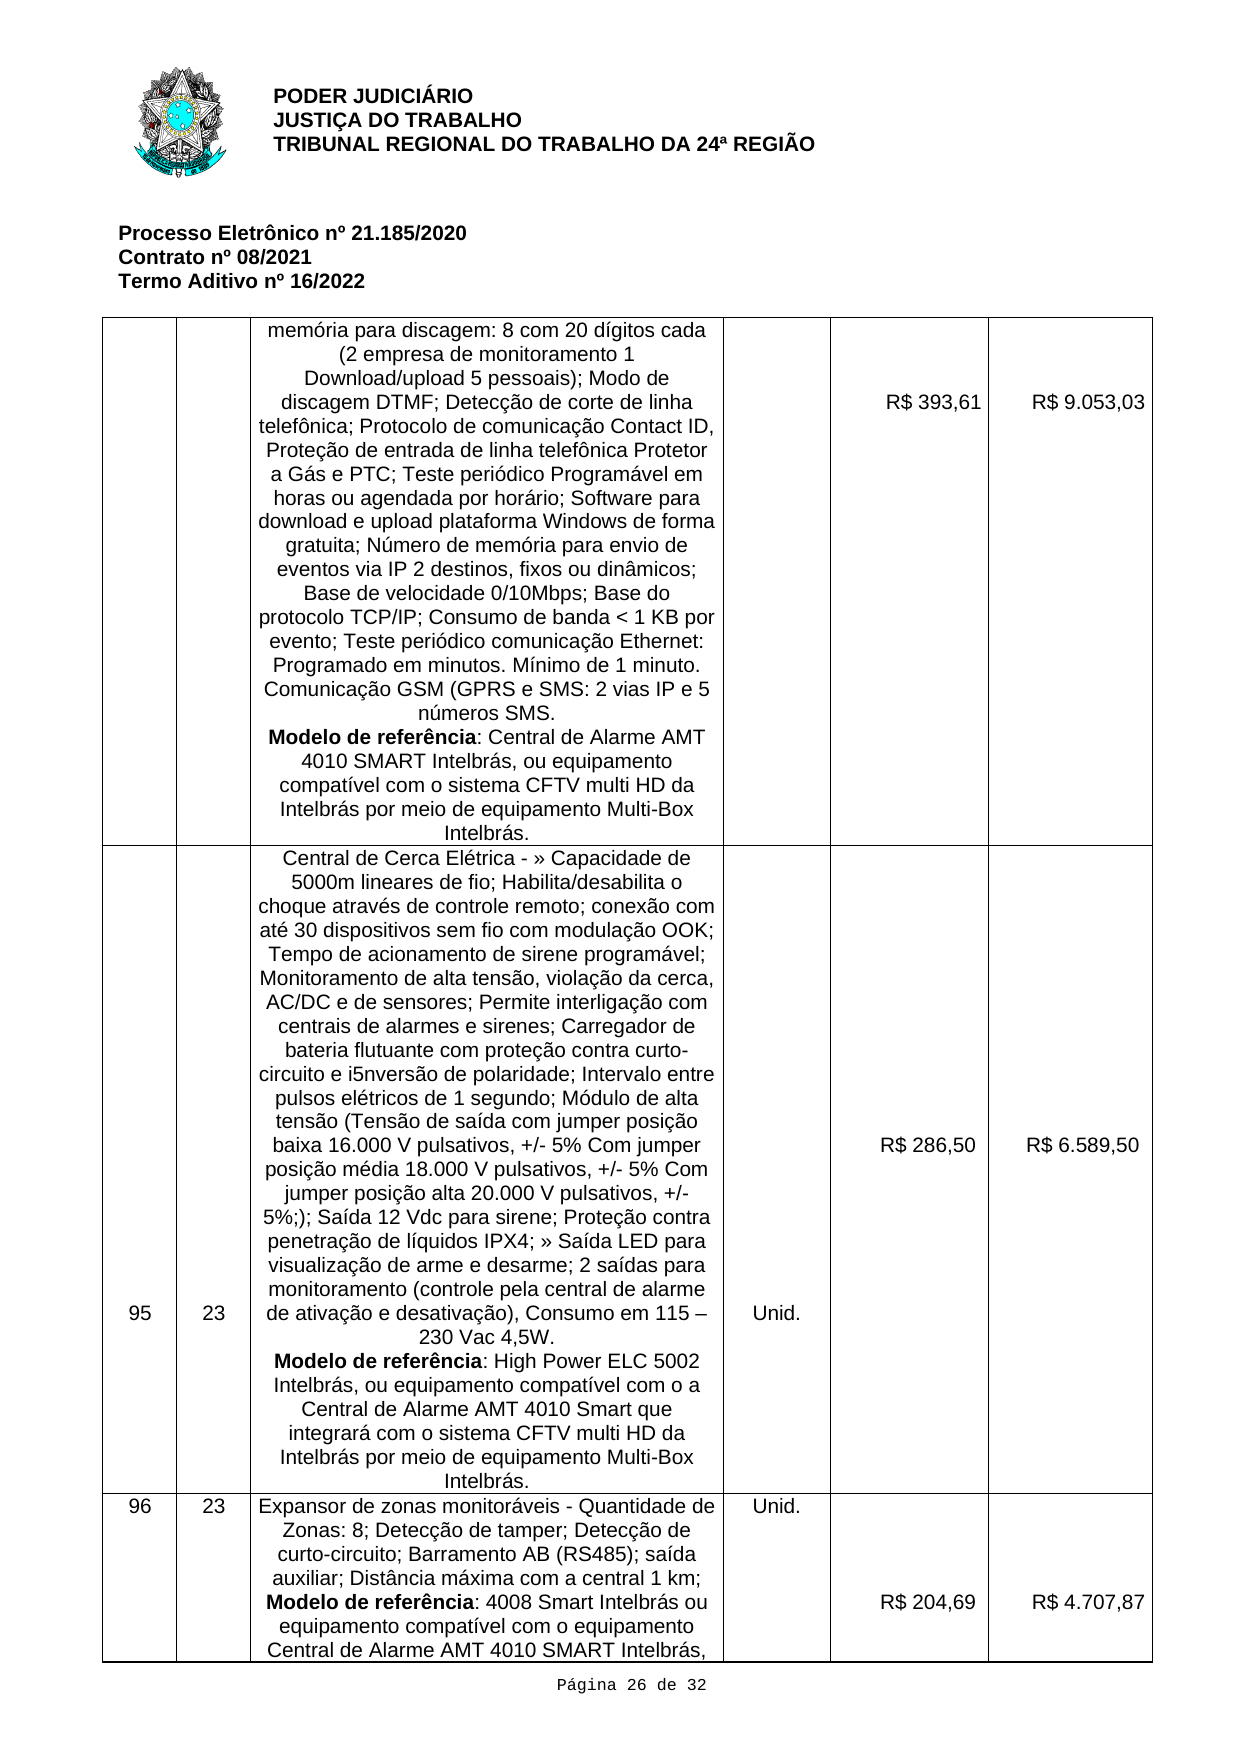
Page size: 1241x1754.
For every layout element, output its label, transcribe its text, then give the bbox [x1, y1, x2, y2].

table_cell [724, 318, 830, 845]
table_cell memória para discagem: 8 com 20 dígitos cada (2 empresa de monitoramento 1 Download/upload 5 pessoais); Modo de discagem DTMF; Detecção de corte de linha telefônica; Protocolo de comunicação Contact ID, Proteção de entrada de linha telefônica Protetor a Gás e PTC; Teste periódico Programável em horas ou agendada por horário; Software para download e upload plataforma Windows de forma gratuita; Número de memória para envio de eventos via IP 2 destinos, fixos ou dinâmicos; Base de velocidade 0/10Mbps; Base do protocolo TCP/IP; Consumo de banda < 1 KB por evento; Teste periódico comunicação Ethernet: Programado em minutos. Mínimo de 1 minuto. Comunicação GSM (GPRS e SMS: 2 vias IP e 5 números SMS. Modelo de referência: Central de Alarme AMT 4010 SMART Intelbrás, ou equipamento compatível com o sistema CFTV multi HD da Intelbrás por meio de equipamento Multi-Box Intelbrás. [251, 318, 723, 845]
table_cell R$ 393,61 [831, 318, 988, 845]
table_cell Expansor de zonas monitoráveis - Quantidade de Zonas: 8; Detecção de tamper; Detecção de curto-circuito; Barramento AB (RS485); saída auxiliar; Distância máxima com a central 1 km; Modelo de referência: 4008 Smart Intelbrás ou equipamento compatível com o equipamento Central de Alarme AMT 4010 SMART Intelbrás, [251, 1494, 723, 1661]
table_cell [103, 318, 176, 845]
table_cell R$ 6.589,50 [989, 846, 1152, 1493]
table_cell [177, 318, 250, 845]
table_cell Central de Cerca Elétrica - » Capacidade de 5000m lineares de fio; Habilita/desabilita o choque através de controle remoto; conexão com até 30 dispositivos sem fio com modulação OOK; Tempo de acionamento de sirene programável; Monitoramento de alta tensão, violação da cerca, AC/DC e de sensores; Permite interligação com centrais de alarmes e sirenes; Carregador de bateria flutuante com proteção contra curto-circuito e i5nversão de polaridade; Intervalo entre pulsos elétricos de 1 segundo; Módulo de alta tensão (Tensão de saída com jumper posição baixa 16.000 V pulsativos, +/- 5% Com jumper posição média 18.000 V pulsativos, +/- 5% Com jumper posição alta 20.000 V pulsativos, +/- 5%;); Saída 12 Vdc para sirene; Proteção contra penetração de líquidos IPX4; » Saída LED para visualização de arme e desarme; 2 saídas para monitoramento (controle pela central de alarme de ativação e desativação), Consumo em 115 – 230 Vac 4,5W. Modelo de referência: High Power ELC 5002 Intelbrás, ou equipamento compatível com o a Central de Alarme AMT 4010 Smart que integrará com o sistema CFTV multi HD da Intelbrás por meio de equipamento Multi-Box Intelbrás. [251, 846, 723, 1493]
table_cell Unid. [724, 846, 830, 1493]
table_cell R$ 204,69 [831, 1494, 988, 1661]
table_cell R$ 9.053,03 [989, 318, 1152, 845]
table_cell 23 [177, 1494, 250, 1661]
table_cell 23 [177, 846, 250, 1493]
table_cell R$ 286,50 [831, 846, 988, 1493]
picture [133, 66, 228, 178]
table_cell 95 [103, 846, 176, 1493]
table_cell 96 [103, 1494, 176, 1661]
table_cell R$ 4.707,87 [989, 1494, 1152, 1661]
table_cell Unid. [724, 1494, 830, 1661]
